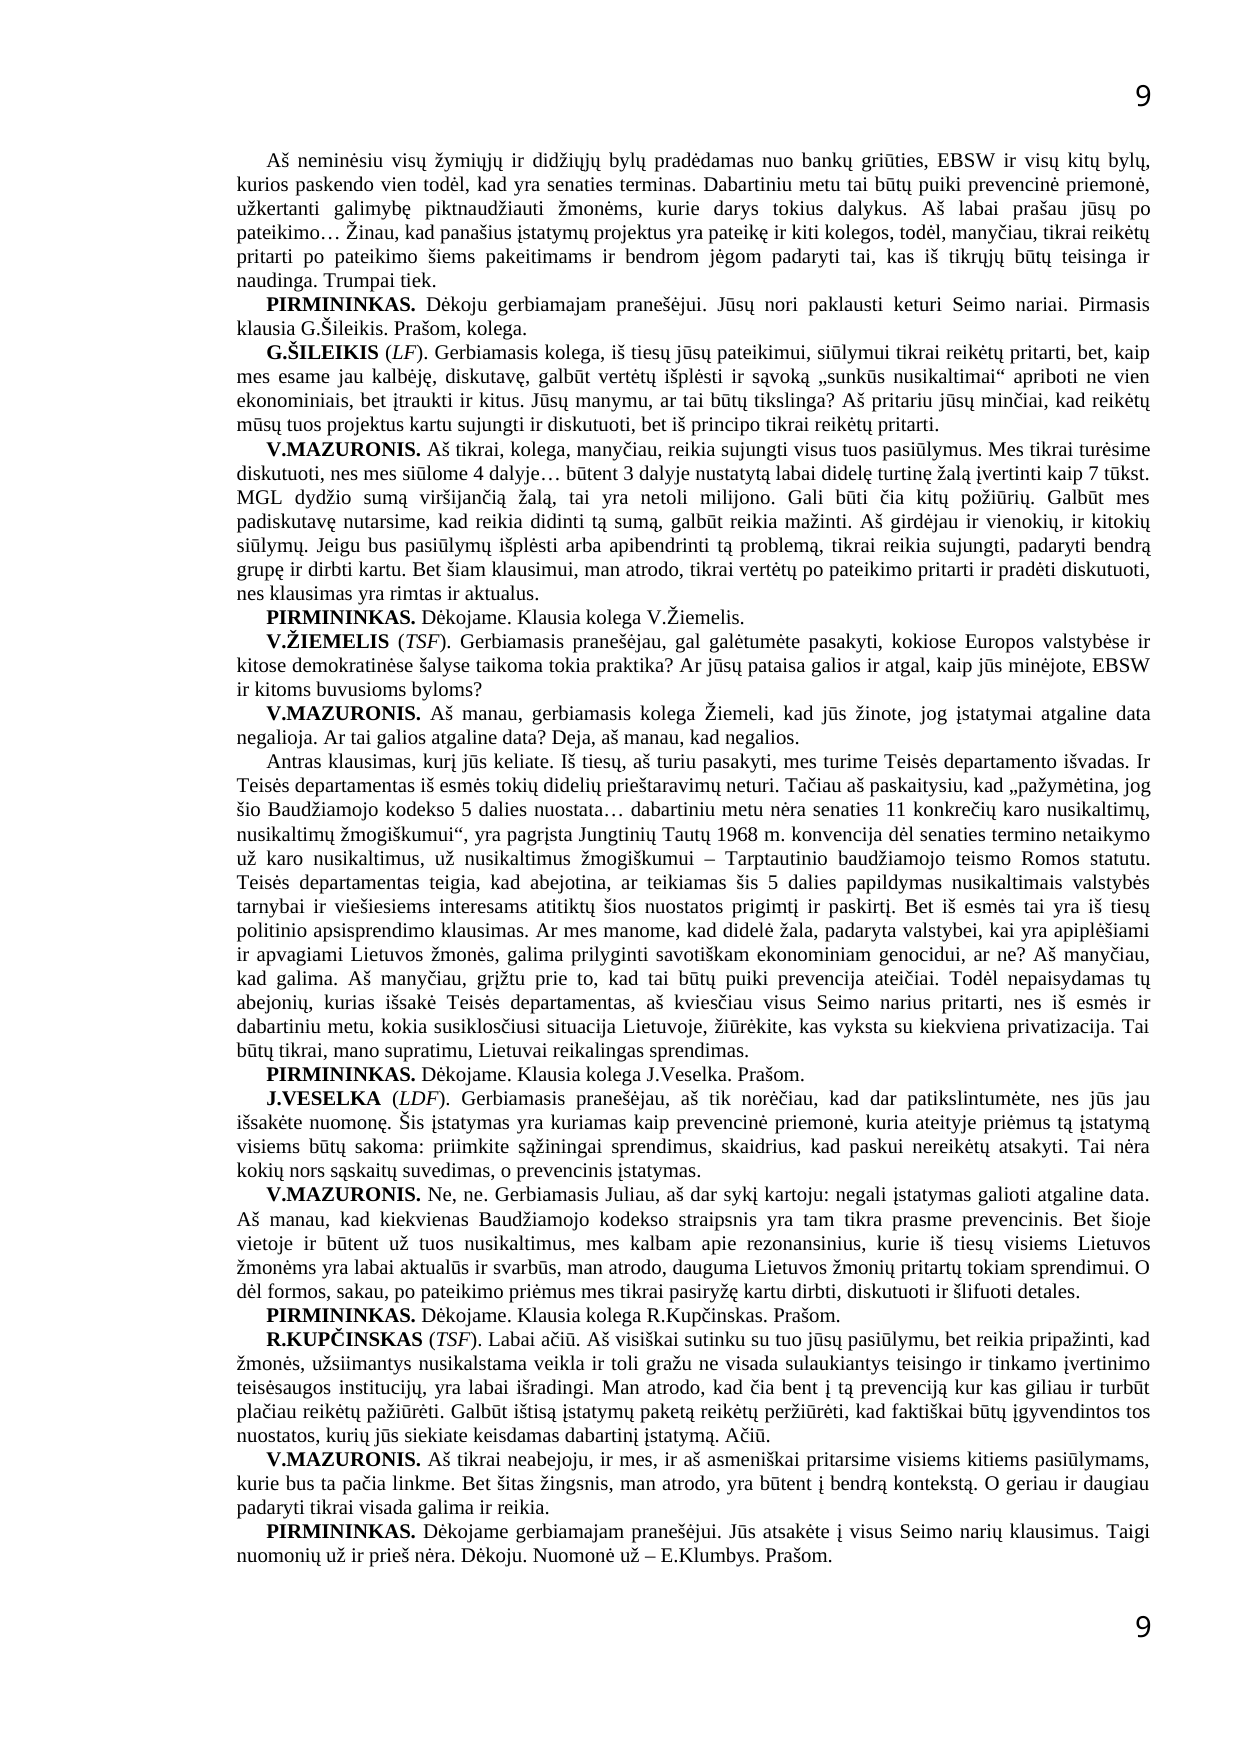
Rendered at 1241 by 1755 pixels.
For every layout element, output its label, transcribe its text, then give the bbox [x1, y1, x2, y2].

text R.KUPČINSKAS (TSF). Labai ačiū. Aš visiškai sutinku su tuo jūsų pasiūlymu, bet reikia pripažinti, kad žmonės, užsiimantys nusikalstama veikla ir toli gražu ne visada sulaukiantys teisingo ir tinkamo įvertinimo teisėsaugos institucijų, yra labai išradingi. Man atrodo, kad čia bent į tą prevenciją kur kas giliau ir turbūt plačiau reikėtų pažiūrėti. Galbūt ištisą įstatymų paketą reikėtų peržiūrėti, kad faktiškai būtų įgyvendintos tos nuostatos, kurių jūs siekiate keisdamas dabartinį įstatymą. Ačiū. [236, 1327, 1152, 1447]
text V.MAZURONIS. Aš tikrai, kolega, manyčiau, reikia sujungti visus tuos pasiūlymus. Mes tikrai turėsime diskutuoti, nes mes siūlome 4 dalyje… būtent 3 dalyje nustatytą labai didelę turtinę žalą įvertinti kaip 7 tūkst. MGL dydžio sumą viršijančią žalą, tai yra netoli milijono. Gali būti čia kitų požiūrių. Galbūt mes padiskutavę nutarsime, kad reikia didinti tą sumą, galbūt reikia mažinti. Aš girdėjau ir vienokių, ir kitokių siūlymų. Jeigu bus pasiūlymų išplėsti arba apibendrinti tą problemą, tikrai reikia sujungti, padaryti bendrą grupę ir dirbti kartu. Bet šiam klausimui, man atrodo, tikrai vertėtų po pateikimo pritarti ir pradėti diskutuoti, nes klausimas yra rimtas ir aktualus. [236, 436, 1152, 605]
text PIRMININKAS. Dėkojame gerbiamajam pranešėjui. Jūs atsakėte į visus Seimo narių klausimus. Taigi nuomonių už ir prieš nėra. Dėkoju. Nuomonė už – E.Klumbys. Prašom. [236, 1519, 1152, 1567]
text Aš neminėsiu visų žymiųjų ir didžiųjų bylų pradėdamas nuo bankų griūties, EBSW ir visų kitų bylų, kurios paskendo vien todėl, kad yra senaties terminas. Dabartiniu metu tai būtų puiki prevencinė priemonė, užkertanti galimybę piktnaudžiauti žmonėms, kurie darys tokius dalykus. Aš labai prašau jūsų po pateikimo… Žinau, kad panašius įstatymų projektus yra pateikę ir kiti kolegos, todėl, manyčiau, tikrai reikėtų pritarti po pateikimo šiems pakeitimams ir bendrom jėgom padaryti tai, kas iš tikrųjų būtų teisinga ir naudinga. Trumpai tiek. [236, 148, 1152, 292]
text G.ŠILEIKIS (LF). Gerbiamasis kolega, iš tiesų jūsų pateikimui, siūlymui tikrai reikėtų pritarti, bet, kaip mes esame jau kalbėję, diskutavę, galbūt vertėtų išplėsti ir sąvoką „sunkūs nusikaltimai“ apriboti ne vien ekonominiais, bet įtraukti ir kitus. Jūsų manymu, ar tai būtų tikslinga? Aš pritariu jūsų minčiai, kad reikėtų mūsų tuos projektus kartu sujungti ir diskutuoti, bet iš principo tikrai reikėtų pritarti. [236, 340, 1152, 436]
text PIRMININKAS. Dėkojame. Klausia kolega J.Veselka. Prašom. [236, 1062, 1152, 1086]
text V.MAZURONIS. Aš tikrai neabejoju, ir mes, ir aš asmeniškai pritarsime visiems kitiems pasiūlymams, kurie bus ta pačia linkme. Bet šitas žingsnis, man atrodo, yra būtent į bendrą kontekstą. O geriau ir daugiau padaryti tikrai visada galima ir reikia. [236, 1447, 1152, 1519]
text PIRMININKAS. Dėkojame. Klausia kolega R.Kupčinskas. Prašom. [236, 1303, 1152, 1327]
text PIRMININKAS. Dėkojame. Klausia kolega V.Žiemelis. [236, 605, 1152, 629]
text Antras klausimas, kurį jūs keliate. Iš tiesų, aš turiu pasakyti, mes turime Teisės departamento išvadas. Ir Teisės departamentas iš esmės tokių didelių prieštaravimų neturi. Tačiau aš paskaitysiu, kad „pažymėtina, jog šio Baudžiamojo kodekso 5 dalies nuostata… dabartiniu metu nėra senaties 11 konkrečių karo nusikaltimų, nusikaltimų žmogiškumui“, yra pagrįsta Jungtinių Tautų 1968 m. konvencija dėl senaties termino netaikymo už karo nusikaltimus, už nusikaltimus žmogiškumui – Tarptautinio baudžiamojo teismo Romos statutu. Teisės departamentas teigia, kad abejotina, ar teikiamas šis 5 dalies papildymas nusikaltimais valstybės tarnybai ir viešiesiems interesams atitiktų šios nuostatos prigimtį ir paskirtį. Bet iš esmės tai yra iš tiesų politinio apsisprendimo klausimas. Ar mes manome, kad didelė žala, padaryta valstybei, kai yra apiplėšiami ir apvagiami Lietuvos žmonės, galima prilyginti savotiškam ekonominiam genocidui, ar ne? Aš manyčiau, kad galima. Aš manyčiau, grįžtu prie to, kad tai būtų puiki prevencija ateičiai. Todėl nepaisydamas tų abejonių, kurias išsakė Teisės departamentas, aš kviesčiau visus Seimo narius pritarti, nes iš esmės ir dabartiniu metu, kokia susiklosčiusi situacija Lietuvoje, žiūrėkite, kas vyksta su kiekviena privatizacija. Tai būtų tikrai, mano supratimu, Lietuvai reikalingas sprendimas. [236, 749, 1152, 1062]
text V.MAZURONIS. Aš manau, gerbiamasis kolega Žiemeli, kad jūs žinote, jog įstatymai atgaline data negalioja. Ar tai galios atgaline data? Deja, aš manau, kad negalios. [236, 701, 1152, 749]
text V.MAZURONIS. Ne, ne. Gerbiamasis Juliau, aš dar sykį kartoju: negali įstatymas galioti atgaline data. Aš manau, kad kiekvienas Baudžiamojo kodekso straipsnis yra tam tikra prasme prevencinis. Bet šioje vietoje ir būtent už tuos nusikaltimus, mes kalbam apie rezonansinius, kurie iš tiesų visiems Lietuvos žmonėms yra labai aktualūs ir svarbūs, man atrodo, dauguma Lietuvos žmonių pritartų tokiam sprendimui. O dėl formos, sakau, po pateikimo priėmus mes tikrai pasiryžę kartu dirbti, diskutuoti ir šlifuoti detales. [236, 1182, 1152, 1303]
text J.VESELKA (LDF). Gerbiamasis pranešėjau, aš tik norėčiau, kad dar patikslintumėte, nes jūs jau išsakėte nuomonę. Šis įstatymas yra kuriamas kaip prevencinė priemonė, kuria ateityje priėmus tą įstatymą visiems būtų sakoma: priimkite sąžiningai sprendimus, skaidrius, kad paskui nereikėtų atsakyti. Tai nėra kokių nors sąskaitų suvedimas, o prevencinis įstatymas. [236, 1086, 1152, 1182]
text PIRMININKAS. Dėkoju gerbiamajam pranešėjui. Jūsų nori paklausti keturi Seimo nariai. Pirmasis klausia G.Šileikis. Prašom, kolega. [236, 292, 1152, 340]
text V.ŽIEMELIS (TSF). Gerbiamasis pranešėjau, gal galėtumėte pasakyti, kokiose Europos valstybėse ir kitose demokratinėse šalyse taikoma tokia praktika? Ar jūsų pataisa galios ir atgal, kaip jūs minėjote, EBSW ir kitoms buvusioms byloms? [236, 629, 1152, 701]
